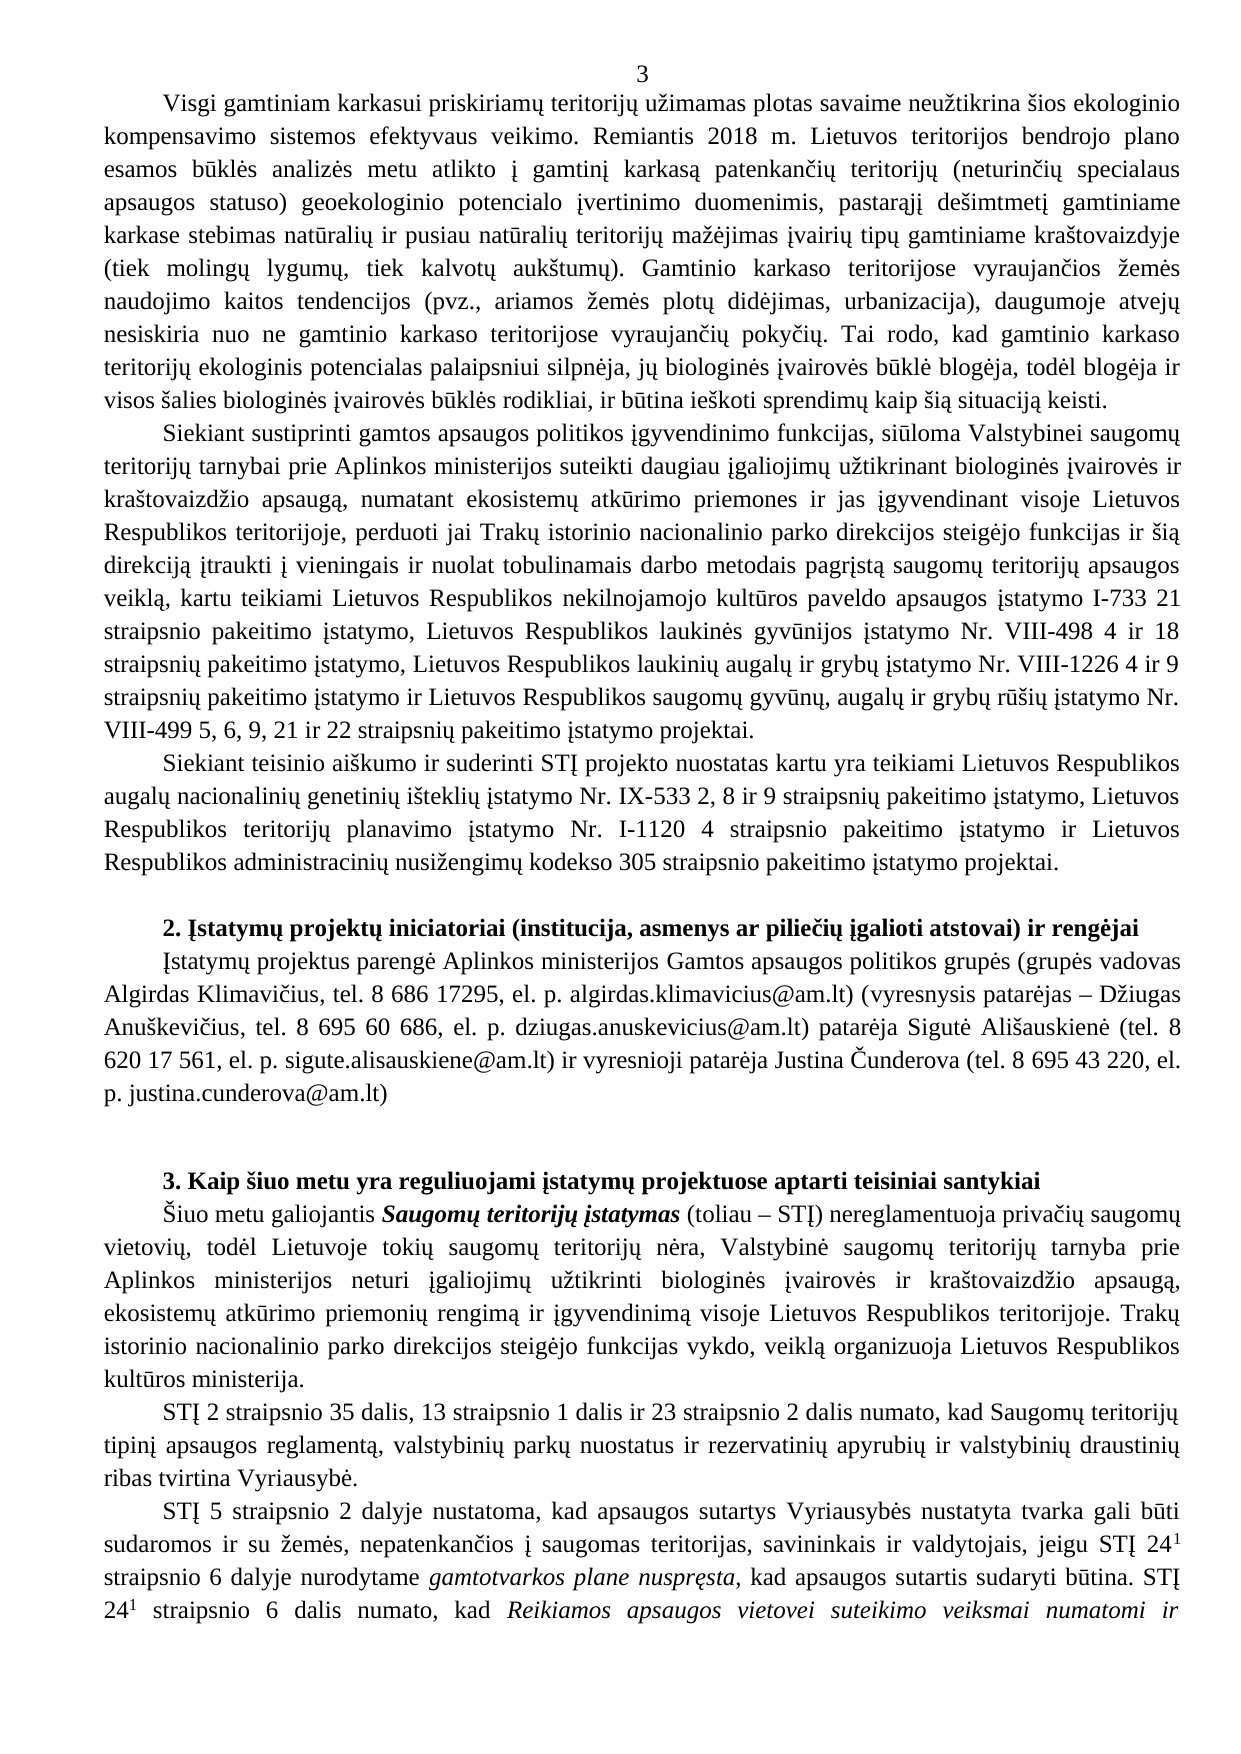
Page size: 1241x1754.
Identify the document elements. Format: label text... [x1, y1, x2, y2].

text STĮ 2 straipsnio 35 dalis, 13 straipsnio 1 dalis ir 23 straipsnio 2 dalis numato, kad Saugomų teritorijų tipinį apsaugos reglamentą, valstybinių parkų nuostatus ir rezervatinių apyrubių ir valstybinių draustinių ribas tvirtina Vyriausybė. [103, 1397, 1181, 1492]
text Siekiant sustiprinti gamtos apsaugos politikos įgyvendinimo funkcijas, siūloma Valstybinei saugomų teritorijų tarnybai prie Aplinkos ministerijos suteikti daugiau įgaliojimų užtikrinant biologinės įvairovės ir kraštovaizdžio apsaugą, numatant ekosistemų atkūrimo priemones ir jas įgyvendinant visoje Lietuvos Respublikos teritorijoje, perduoti jai Trakų istorinio nacionalinio parko direkcijos steigėjo funkcijas ir šią direkciją įtraukti į vieningais ir nuolat tobulinamais darbo metodais pagrįstą saugomų teritorijų apsaugos veiklą, kartu teikiami Lietuvos Respublikos nekilnojamojo kultūros paveldo apsaugos įstatymo I-733 21 straipsnio pakeitimo įstatymo, Lietuvos Respublikos laukinės gyvūnijos įstatymo Nr. VIII-498 4 ir 18 straipsnių pakeitimo įstatymo, Lietuvos Respublikos laukinių augalų ir grybų įstatymo Nr. VIII-1226 4 ir 9 straipsnių pakeitimo įstatymo ir Lietuvos Respublikos saugomų gyvūnų, augalų ir grybų rūšių įstatymo Nr. VIII-499 5, 6, 9, 21 ir 22 straipsnių pakeitimo įstatymo projektai. [103, 418, 1181, 744]
text 2. Įstatymų projektų iniciatoriai (institucija, asmenys ar piliečių įgalioti atstovai) ir rengėjai [103, 913, 1181, 942]
text 3. Kaip šiuo metu yra reguliuojami įstatymų projektuose aptarti teisiniai santykiai [103, 1166, 1181, 1195]
text STĮ 5 straipsnio 2 dalyje nustatoma, kad apsaugos sutartys Vyriausybės nustatyta tvarka gali būti sudaromos ir su žemės, nepatenkančios į saugomas teritorijas, savininkais ir valdytojais, jeigu STĮ 241 straipsnio 6 dalyje nurodytame gamtotvarkos plane nuspręsta, kad apsaugos sutartis sudaryti būtina. STĮ 241 straipsnio 6 dalis numato, kad Reikiamos apsaugos vietovei suteikimo veiksmai numatomi ir [103, 1496, 1181, 1624]
text Visgi gamtiniam karkasui priskiriamų teritorijų užimamas plotas savaime neužtikrina šios ekologinio kompensavimo sistemos efektyvaus veikimo. Remiantis 2018 m. Lietuvos teritorijos bendrojo plano esamos būklės analizės metu atlikto į gamtinį karkasą patenkančių teritorijų (neturinčių specialaus apsaugos statuso) geoekologinio potencialo įvertinimo duomenimis, pastarąjį dešimtmetį gamtiniame karkase stebimas natūralių ir pusiau natūralių teritorijų mažėjimas įvairių tipų gamtiniame kraštovaizdyje (tiek molingų lygumų, tiek kalvotų aukštumų). Gamtinio karkaso teritorijose vyraujančios žemės naudojimo kaitos tendencijos (pvz., ariamos žemės plotų didėjimas, urbanizacija), daugumoje atvejų nesiskiria nuo ne gamtinio karkaso teritorijose vyraujančių pokyčių. Tai rodo, kad gamtinio karkaso teritorijų ekologinis potencialas palaipsniui silpnėja, jų biologinės įvairovės būklė blogėja, todėl blogėja ir visos šalies biologinės įvairovės būklės rodikliai, ir būtina ieškoti sprendimų kaip šią situaciją keisti. [103, 88, 1181, 414]
text Šiuo metu galiojantis Saugomų teritorijų įstatymas (toliau – STĮ) nereglamentuoja privačių saugomų vietovių, todėl Lietuvoje tokių saugomų teritorijų nėra, Valstybinė saugomų teritorijų tarnyba prie Aplinkos ministerijos neturi įgaliojimų užtikrinti biologinės įvairovės ir kraštovaizdžio apsaugą, ekosistemų atkūrimo priemonių rengimą ir įgyvendinimą visoje Lietuvos Respublikos teritorijoje. Trakų istorinio nacionalinio parko direkcijos steigėjo funkcijas vykdo, veiklą organizuoja Lietuvos Respublikos kultūros ministerija. [103, 1199, 1181, 1393]
text Įstatymų projektus parengė Aplinkos ministerijos Gamtos apsaugos politikos grupės (grupės vadovas Algirdas Klimavičius, tel. 8 686 17295, el. p. algirdas.klimavicius@am.lt) (vyresnysis patarėjas – Džiugas Anuškevičius, tel. 8 695 60 686, el. p. dziugas.anuskevicius@am.lt) patarėja Sigutė Ališauskienė (tel. 8 620 17 561, el. p. sigute.alisauskiene@am.lt) ir vyresnioji patarėja Justina Čunderova (tel. 8 695 43 220, el. p. justina.cunderova@am.lt) [103, 946, 1181, 1107]
text Siekiant teisinio aiškumo ir suderinti STĮ projekto nuostatas kartu yra teikiami Lietuvos Respublikos augalų nacionalinių genetinių išteklių įstatymo Nr. IX-533 2, 8 ir 9 straipsnių pakeitimo įstatymo, Lietuvos Respublikos teritorijų planavimo įstatymo Nr. I-1120 4 straipsnio pakeitimo įstatymo ir Lietuvos Respublikos administracinių nusižengimų kodekso 305 straipsnio pakeitimo įstatymo projektai. [103, 748, 1181, 876]
